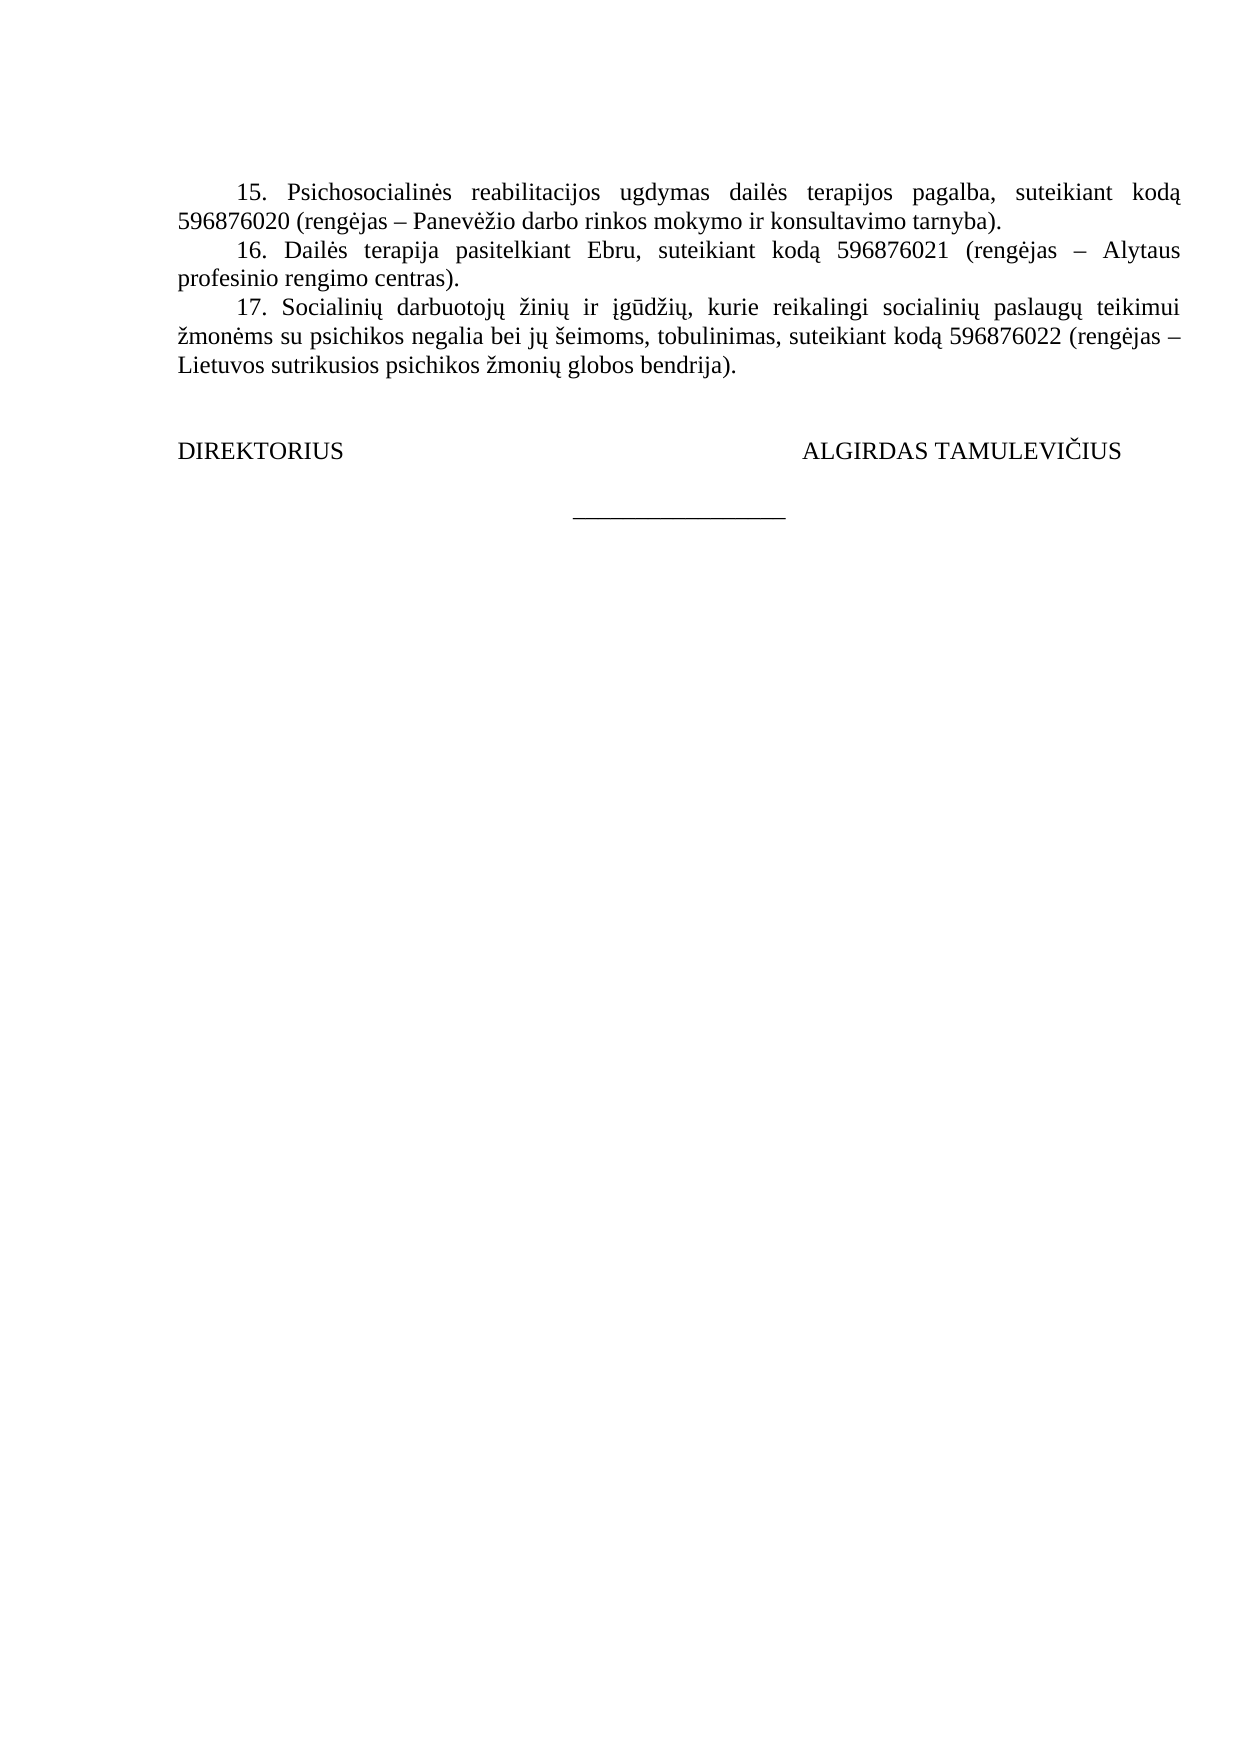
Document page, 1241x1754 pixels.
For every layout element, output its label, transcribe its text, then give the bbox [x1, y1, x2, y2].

text 15. Psichosocialinės reabilitacijos ugdymas dailės terapijos pagalba, suteikiant kodą 596876020 (rengėjas – Panevėžio darbo rinkos mokymo ir konsultavimo tarnyba). [177, 177, 1181, 235]
text 16. Dailės terapija pasitelkiant Ebru, suteikiant kodą 596876021 (rengėjas – Alytaus profesinio rengimo centras). [177, 235, 1181, 292]
text 17. Socialinių darbuotojų žinių ir įgūdžių, kurie reikalingi socialinių paslaugų teikimui žmonėms su psichikos negalia bei jų šeimoms, tobulinimas, suteikiant kodą 596876022 (rengėjas – Lietuvos sutrikusios psichikos žmonių globos bendrija). [177, 292, 1181, 378]
text DIREKTORIUS ALGIRDAS TAMULEVIČIUS [177, 436, 1181, 465]
text _________________ [177, 493, 1181, 522]
